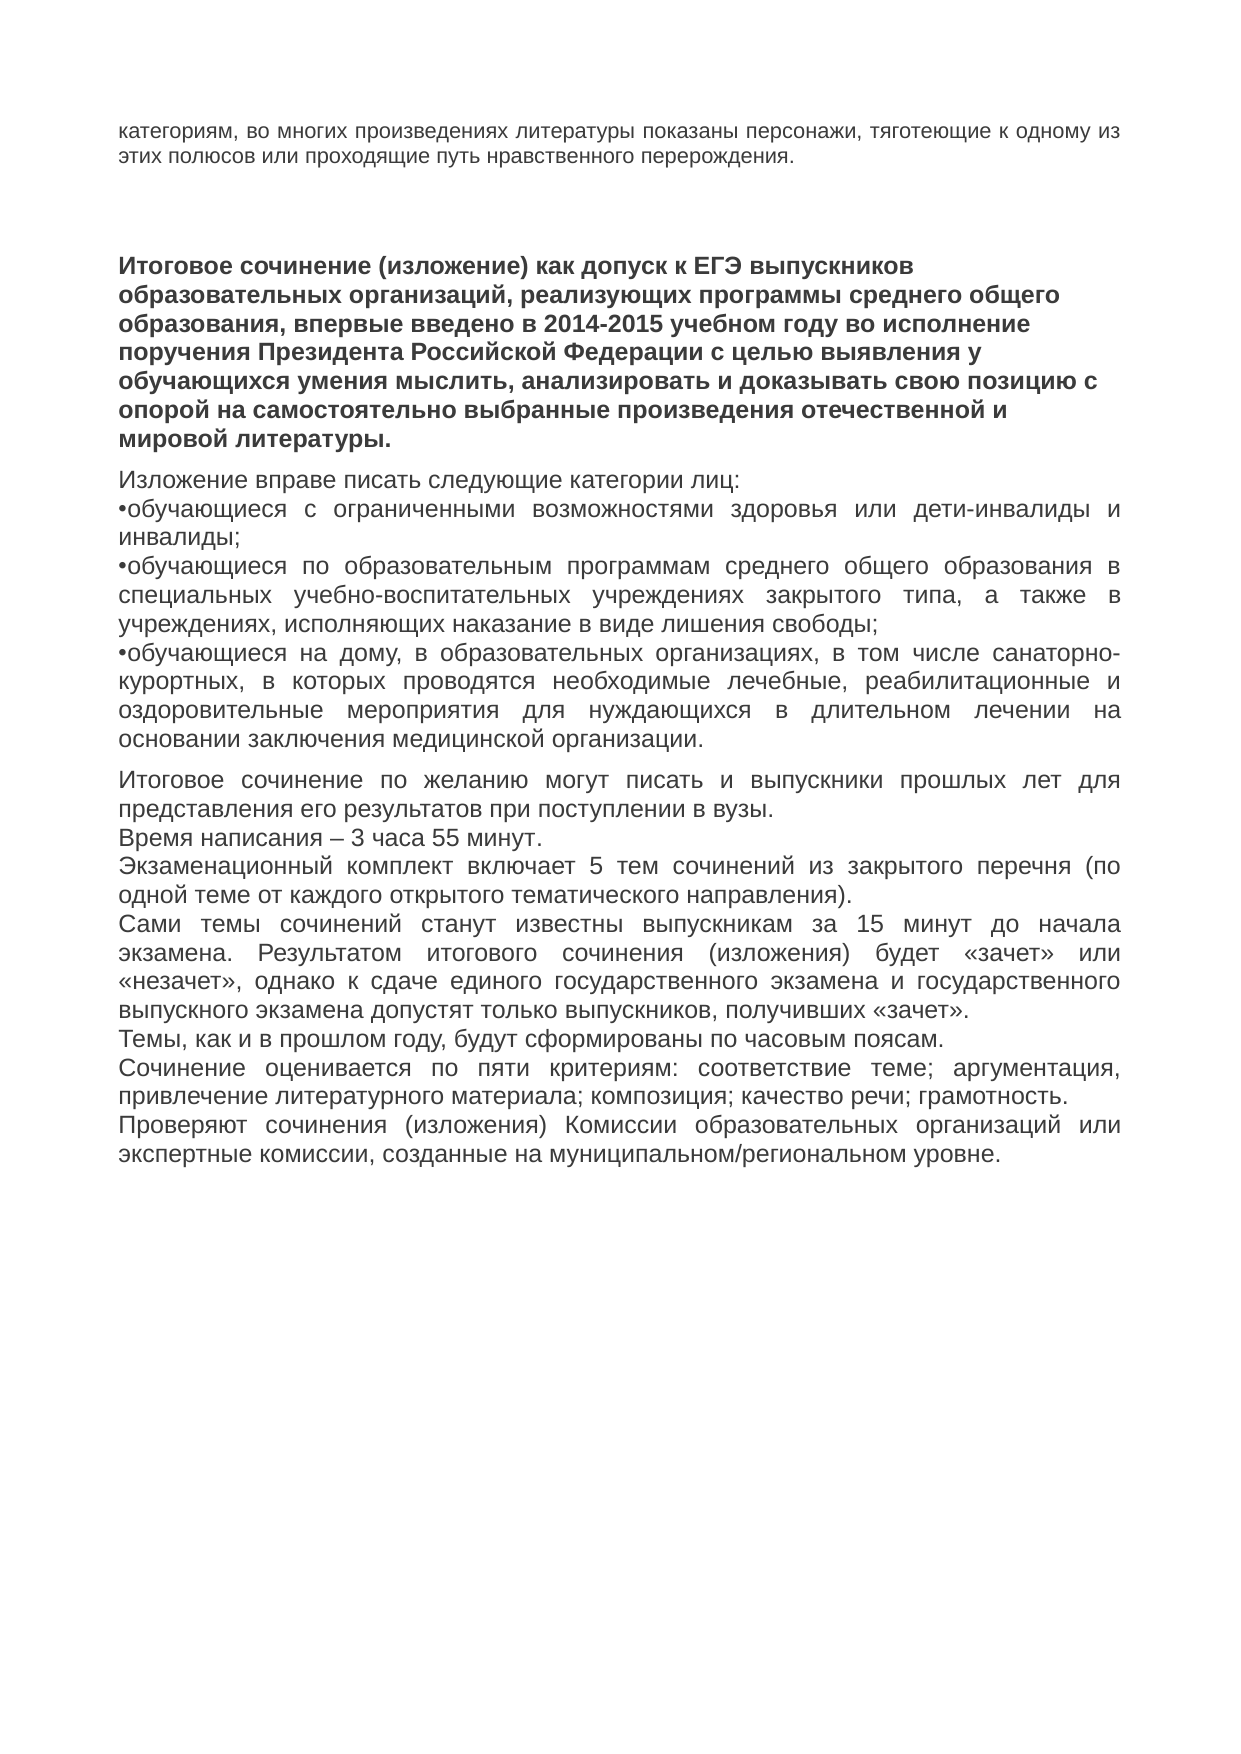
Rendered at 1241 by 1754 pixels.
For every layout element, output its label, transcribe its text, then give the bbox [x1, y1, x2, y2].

text Изложение вправе писать следующие категории лиц: [118, 465, 1122, 493]
text Сами темы сочинений станут известны выпускникам за 15 минут до начала экзамена. Результатом итогового сочинения (изложения) будет «зачет» или «незачет», однако к сдаче единого государственного экзамена и государственного выпускного экзамена допустят только выпускников, получивших «зачет». [118, 909, 1122, 1024]
text Экзаменационный комплект включает 5 тем сочинений из закрытого перечня (по одной теме от каждого открытого тематического направления). [118, 851, 1122, 909]
text Итоговое сочинение (изложение) как допуск к ЕГЭ выпускников образовательных организаций, реализующих программы среднего общего образования, впервые введено в 2014-2015 учебном году во исполнение поручения Президента Российской Федерации с целью выявления у обучающихся умения мыслить, анализировать и доказывать свою позицию с опорой на самостоятельно выбранные произведения отечественной и мировой литературы. [118, 251, 1122, 452]
list обучающиеся с ограниченными возможностями здоровья или дети-инвалиды и инвалиды; [118, 493, 1122, 551]
text Время написания – 3 часа 55 минут. [118, 823, 1122, 851]
text категориям, во многих произведениях литературы показаны персонажи, тяготеющие к одному из этих полюсов или проходящие путь нравственного перерождения. [118, 118, 1122, 168]
text Сочинение оценивается по пяти критериям: соответствие теме; аргументация, привлечение литературного материала; композиция; качество речи; грамотность. [118, 1053, 1122, 1110]
text Темы, как и в прошлом году, будут сформированы по часовым поясам. [118, 1024, 1122, 1053]
text Итоговое сочинение по желанию могут писать и выпускники прошлых лет для представления его результатов при поступлении в вузы. [118, 765, 1122, 823]
text Проверяют сочинения (изложения) Комиссии образовательных организаций или экспертные комиссии, созданные на муниципальном/региональном уровне. [118, 1110, 1122, 1168]
list обучающиеся на дому, в образовательных организациях, в том числе санаторно-курортных, в которых проводятся необходимые лечебные, реабилитационные и оздоровительные мероприятия для нуждающихся в длительном лечении на основании заключения медицинской организации. [118, 637, 1122, 753]
list обучающиеся по образовательным программам среднего общего образования в специальных учебно-воспитательных учреждениях закрытого типа, а также в учреждениях, исполняющих наказание в виде лишения свободы; [118, 551, 1122, 637]
